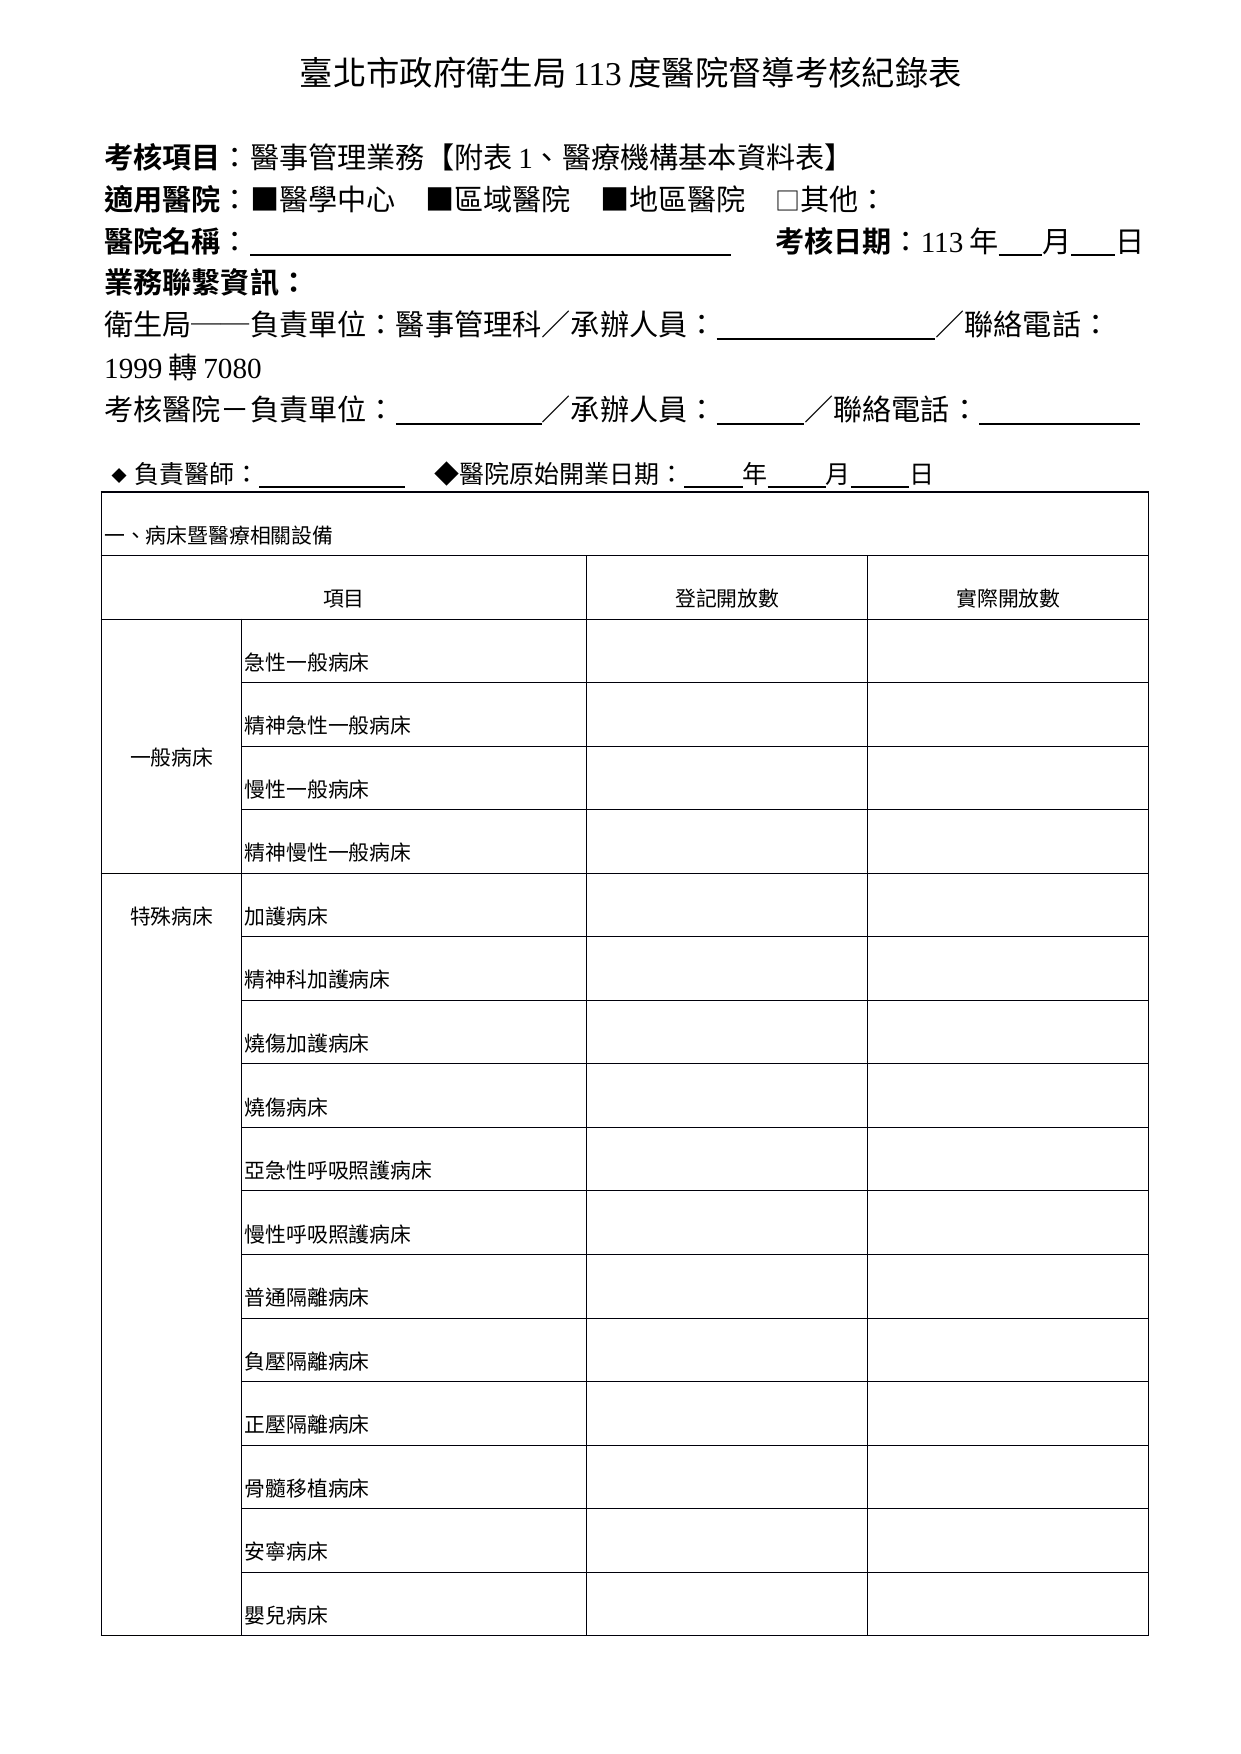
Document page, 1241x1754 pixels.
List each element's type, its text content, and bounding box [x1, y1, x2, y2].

table_cell [1149, 1381, 1240, 1444]
table_cell [868, 937, 1148, 1000]
table_cell 慢性呼吸照護病床 [242, 1191, 586, 1254]
table_cell [1149, 809, 1240, 873]
table_cell [1149, 1572, 1240, 1635]
table_header [1149, 491, 1240, 555]
table_cell [587, 620, 867, 682]
table_cell [868, 1509, 1148, 1572]
table_cell 精神急性一般病床 [242, 683, 586, 746]
table_cell [587, 1446, 867, 1508]
table_cell 精神科加護病床 [242, 937, 586, 1000]
table_cell [1149, 619, 1240, 682]
table_cell 慢性一般病床 [242, 747, 586, 809]
table_cell 登記開放數 [587, 556, 867, 618]
table_cell [587, 1064, 867, 1127]
table_cell 特殊病床 [102, 874, 241, 1635]
table_cell [868, 620, 1148, 682]
table_cell 燒傷加護病床 [242, 1001, 586, 1063]
table_cell [1149, 555, 1240, 618]
text ◆負責醫師： ◆醫院原始開業日期： 年 月 日 [104, 429, 1157, 491]
table_cell [868, 747, 1148, 809]
table_cell [1149, 1190, 1240, 1254]
table_cell [1149, 746, 1240, 809]
table_cell [1149, 1318, 1240, 1381]
table_cell [868, 1001, 1148, 1063]
table_cell [1149, 1254, 1240, 1317]
table_cell [868, 1191, 1148, 1254]
table_cell [868, 1446, 1148, 1508]
table_cell [587, 1319, 867, 1381]
table_cell 正壓隔離病床 [242, 1382, 586, 1444]
table_cell [868, 874, 1148, 936]
table_cell 安寧病床 [242, 1509, 586, 1572]
table_cell [587, 810, 867, 873]
table_cell 普通隔離病床 [242, 1255, 586, 1317]
table_cell [587, 1001, 867, 1063]
table_header 一、病床暨醫療相關設備 [102, 493, 1148, 555]
table_cell 骨髓移植病床 [242, 1446, 586, 1508]
table_cell [1149, 936, 1240, 1000]
table_cell 燒傷病床 [242, 1064, 586, 1127]
table_cell [587, 683, 867, 746]
table_cell [587, 1255, 867, 1317]
table_cell [587, 937, 867, 1000]
table_cell 嬰兒病床 [242, 1573, 586, 1635]
table_cell [868, 1064, 1148, 1127]
table_cell [868, 1128, 1148, 1190]
table_cell [868, 683, 1148, 746]
table_cell 一般病床 [102, 620, 241, 873]
table_cell 精神慢性一般病床 [242, 810, 586, 873]
table_cell [868, 1382, 1148, 1444]
table_cell [868, 1573, 1148, 1635]
table_cell [1149, 1445, 1240, 1508]
table_cell 亞急性呼吸照護病床 [242, 1128, 586, 1190]
table_cell [1149, 1000, 1240, 1063]
table_cell 加護病床 [242, 874, 586, 936]
table_cell [1149, 1508, 1240, 1572]
table_cell [868, 1319, 1148, 1381]
table_cell [587, 1128, 867, 1190]
table_cell [1149, 1063, 1240, 1127]
table_cell 項目 [102, 556, 586, 618]
table_cell [1149, 873, 1240, 936]
table_cell [1149, 682, 1240, 746]
table_cell [587, 1573, 867, 1635]
table_cell [587, 1382, 867, 1444]
table_cell [587, 1509, 867, 1572]
table_cell [587, 874, 867, 936]
table_cell 實際開放數 [868, 556, 1148, 618]
table_cell [1149, 1127, 1240, 1190]
table_cell [868, 810, 1148, 873]
table_cell 負壓隔離病床 [242, 1319, 586, 1381]
table_cell [868, 1255, 1148, 1317]
table_cell [587, 747, 867, 809]
table_cell 急性一般病床 [242, 620, 586, 682]
table_cell [587, 1191, 867, 1254]
